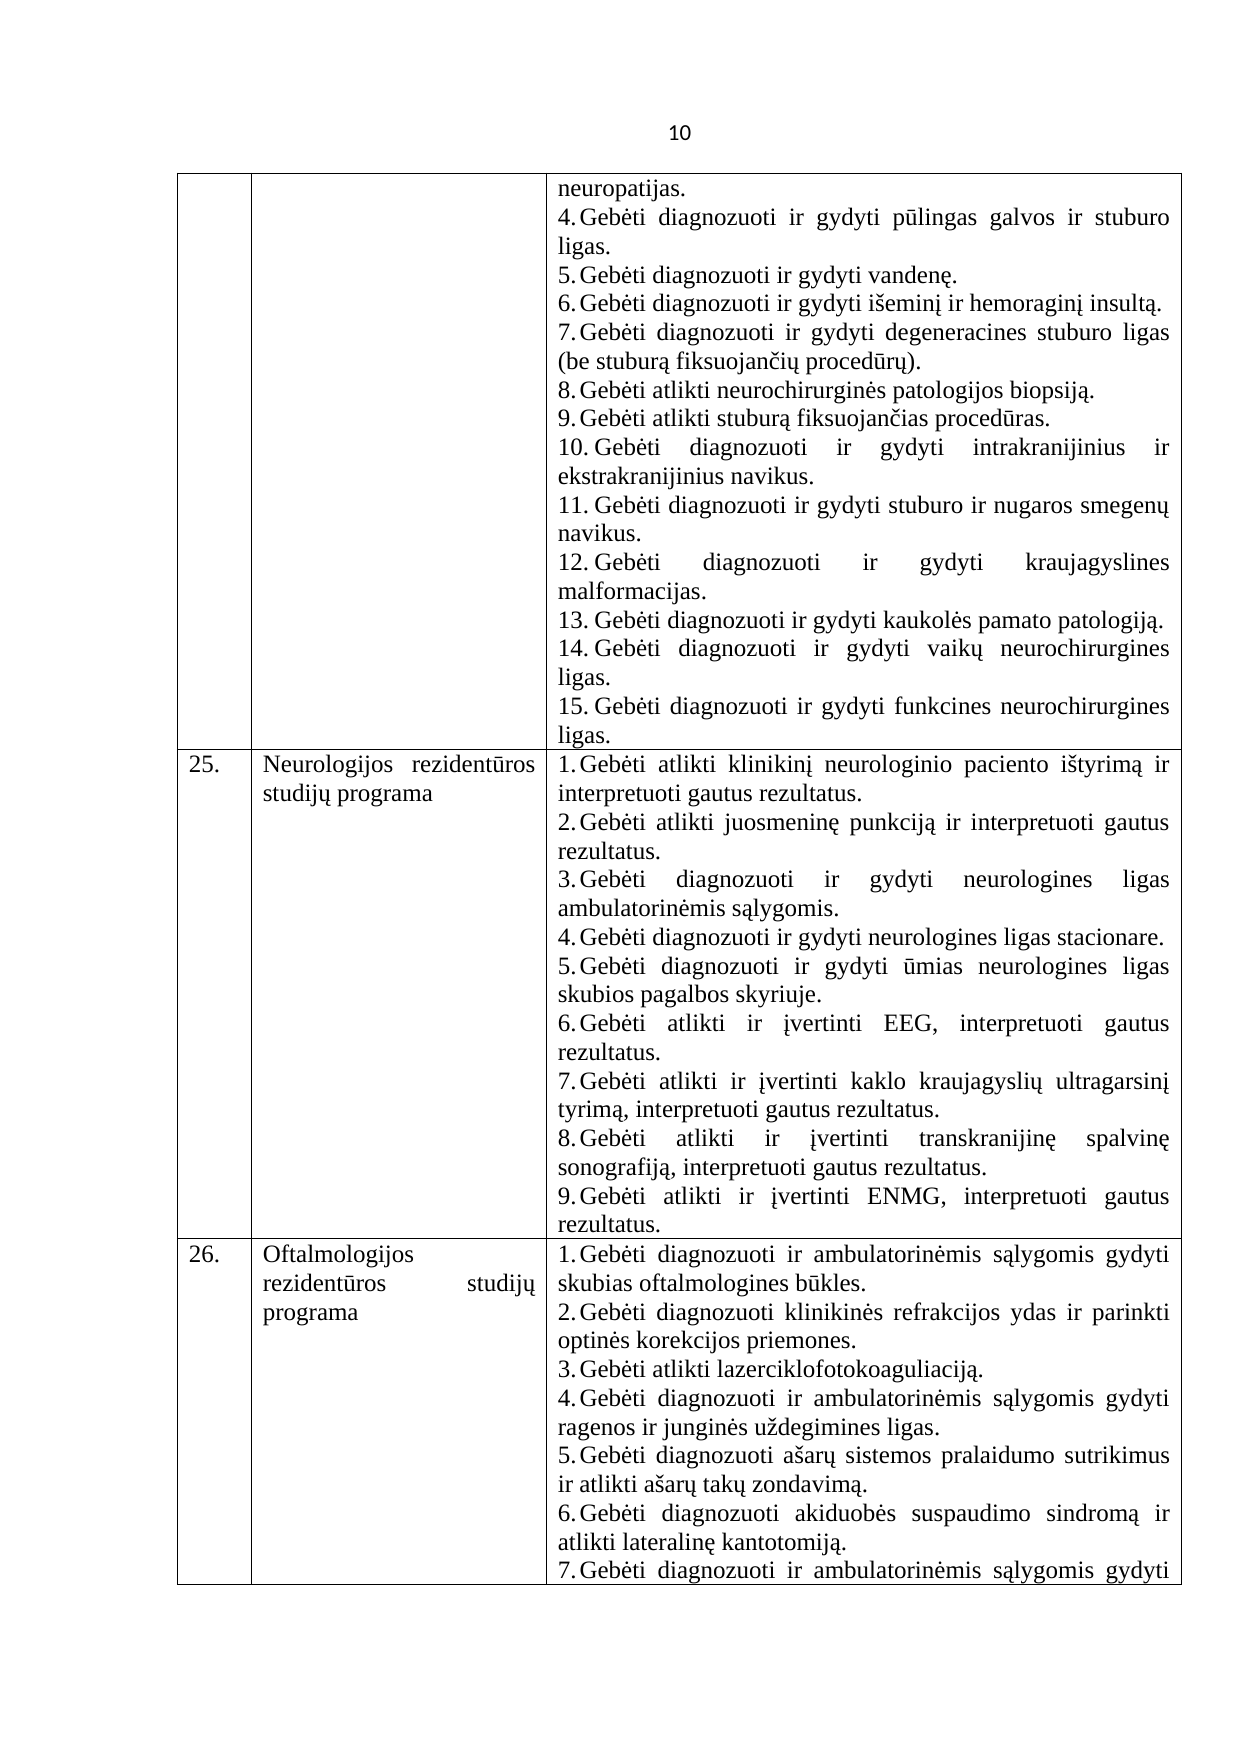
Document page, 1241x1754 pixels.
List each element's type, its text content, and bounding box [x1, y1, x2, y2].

table_cell 25. [178, 750, 251, 1238]
table_cell 26. [178, 1239, 251, 1584]
table_cell 1. Gebėti atlikti klinikinį neurologinio paciento ištyrimą ir interpretuoti gautus rezultatus. 2. Gebėti atlikti juosmeninę punkciją ir interpretuoti gautus rezultatus. 3. Gebėti diagnozuoti ir gydyti neurologines ligas ambulatorinėmis sąlygomis. 4. Gebėti diagnozuoti ir gydyti neurologines ligas stacionare. 5. Gebėti diagnozuoti ir gydyti ūmias neurologines ligas skubios pagalbos skyriuje. 6. Gebėti atlikti ir įvertinti EEG, interpretuoti gautus rezultatus. 7. Gebėti atlikti ir įvertinti kaklo kraujagyslių ultragarsinį tyrimą, interpretuoti gautus rezultatus. 8. Gebėti atlikti ir įvertinti transkranijinę spalvinę sonografiją, interpretuoti gautus rezultatus. 9. Gebėti atlikti ir įvertinti ENMG, interpretuoti gautus rezultatus. [547, 750, 1181, 1238]
table_cell Neurologijos rezidentūros studijų programa [252, 750, 546, 1238]
table_cell [178, 174, 251, 748]
table_cell Oftalmologijos rezidentūros studijų programa [252, 1239, 546, 1584]
table_cell 1. Gebėti diagnozuoti ir ambulatorinėmis sąlygomis gydyti skubias oftalmologines būkles. 2. Gebėti diagnozuoti klinikinės refrakcijos ydas ir parinkti optinės korekcijos priemones. 3. Gebėti atlikti lazerciklofotokoaguliaciją. 4. Gebėti diagnozuoti ir ambulatorinėmis sąlygomis gydyti ragenos ir junginės uždegimines ligas. 5. Gebėti diagnozuoti ašarų sistemos pralaidumo sutrikimus ir atlikti ašarų takų zondavimą. 6. Gebėti diagnozuoti akiduobės suspaudimo sindromą ir atlikti lateralinę kantotomiją. 7. Gebėti diagnozuoti ir ambulatorinėmis sąlygomis gydyti [547, 1239, 1181, 1584]
table_cell neuropatijas. 4. Gebėti diagnozuoti ir gydyti pūlingas galvos ir stuburo ligas. 5. Gebėti diagnozuoti ir gydyti vandenę. 6. Gebėti diagnozuoti ir gydyti išeminį ir hemoraginį insultą. 7. Gebėti diagnozuoti ir gydyti degeneracines stuburo ligas (be stuburą fiksuojančių procedūrų). 8. Gebėti atlikti neurochirurginės patologijos biopsiją. 9. Gebėti atlikti stuburą fiksuojančias procedūras. 10. Gebėti diagnozuoti ir gydyti intrakranijinius ir ekstrakranijinius navikus. 11. Gebėti diagnozuoti ir gydyti stuburo ir nugaros smegenų navikus. 12. Gebėti diagnozuoti ir gydyti kraujagyslines malformacijas. 13. Gebėti diagnozuoti ir gydyti kaukolės pamato patologiją. 14. Gebėti diagnozuoti ir gydyti vaikų neurochirurgines ligas. 15. Gebėti diagnozuoti ir gydyti funkcines neurochirurgines ligas. [547, 174, 1181, 748]
table_cell [252, 174, 546, 748]
